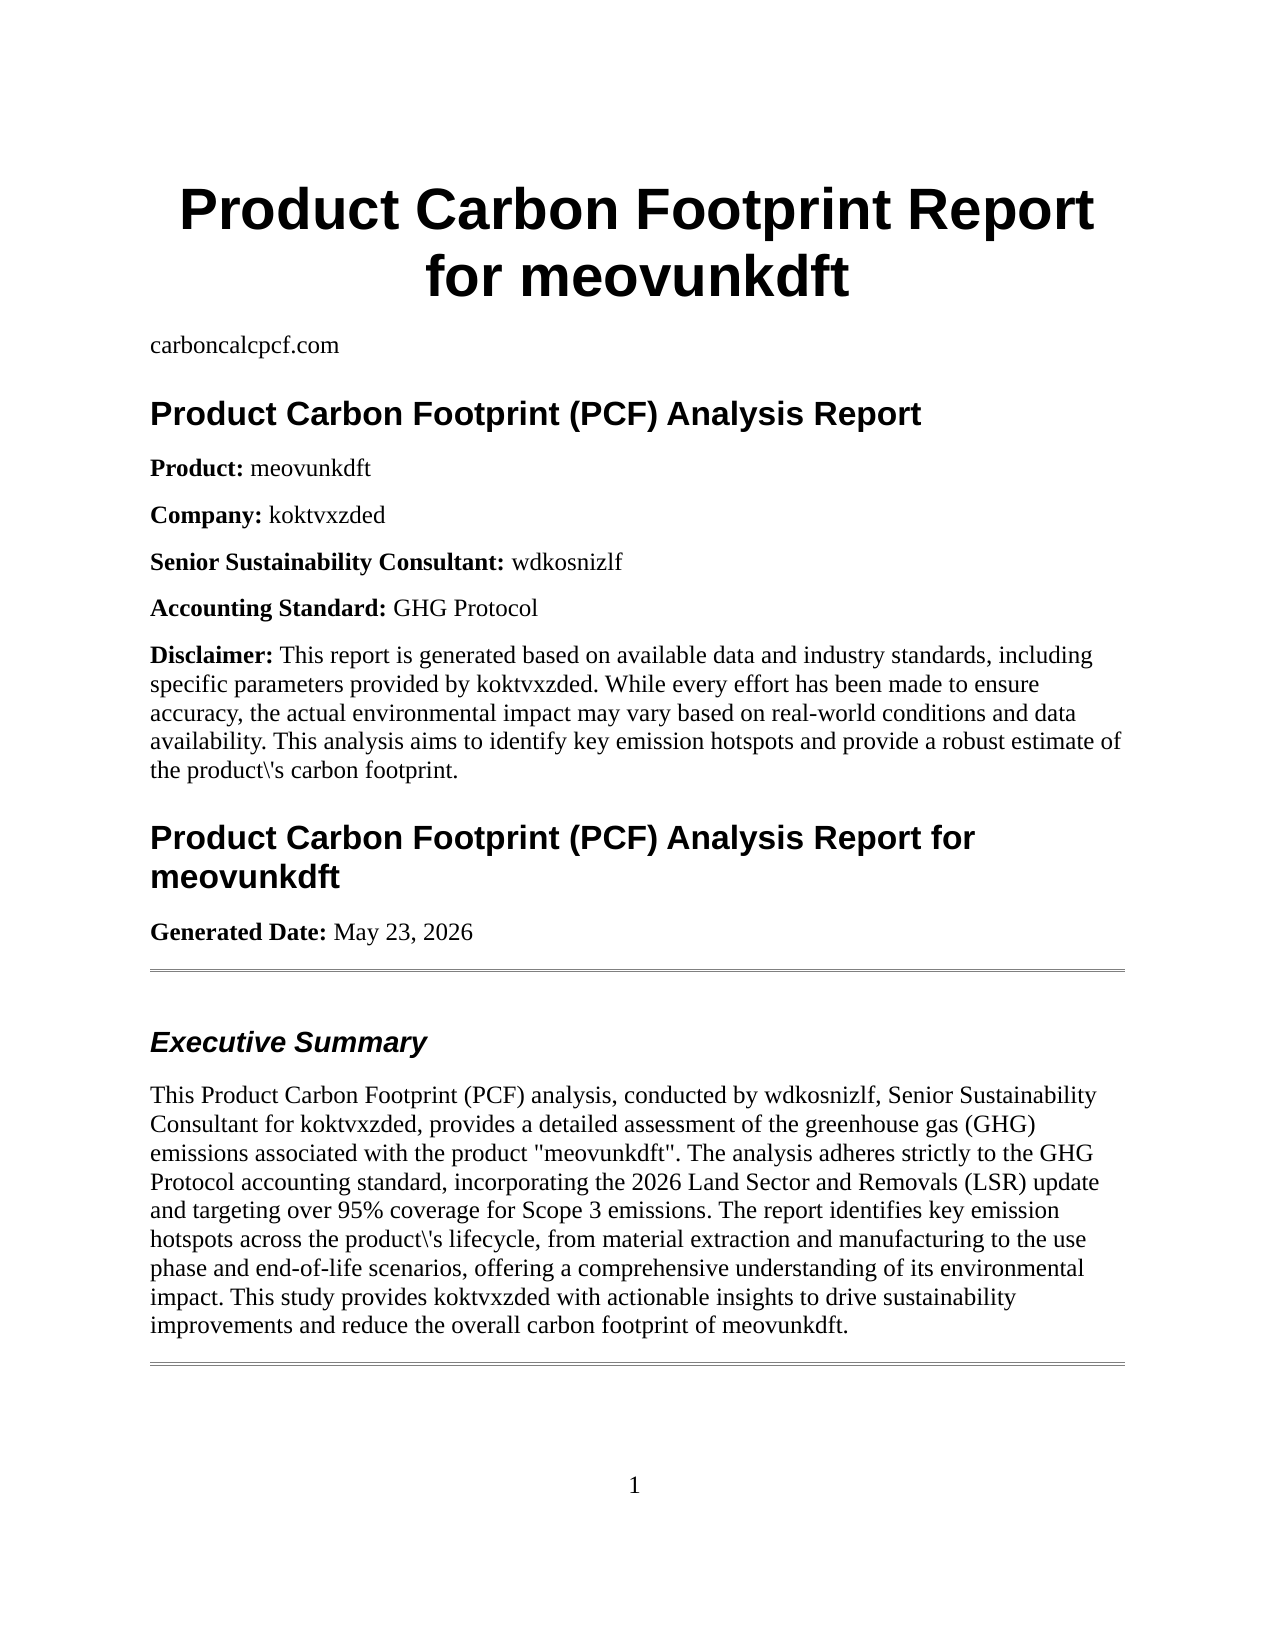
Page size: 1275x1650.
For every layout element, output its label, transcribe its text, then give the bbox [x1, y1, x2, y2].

text Generated Date: May 23, 2026 [150, 917, 1125, 945]
text This Product Carbon Footprint (PCF) analysis, conducted by wdkosnizlf, Senior Sustainability Consultant for koktvxzded, provides a detailed assessment of the greenhouse gas (GHG) emissions associated with the product "meovunkdft". The analysis adheres strictly to the GHG Protocol accounting standard, incorporating the 2026 Land Sector and Removals (LSR) update and targeting over 95% coverage for Scope 3 emissions. The report identifies key emission hotspots across the product\'s lifecycle, from material extraction and manufacturing to the use phase and end-of-life scenarios, offering a comprehensive understanding of its environmental impact. This study provides koktvxzded with actionable insights to drive sustainability improvements and reduce the overall carbon footprint of meovunkdft. [150, 1080, 1125, 1339]
subtitle Product Carbon Footprint (PCF) Analysis Report [150, 393, 1125, 432]
text Disclaimer: This report is generated based on available data and industry standards, including specific parameters provided by koktvxzded. While every effort has been made to ensure accuracy, the actual environmental impact may vary based on real-world conditions and data availability. This analysis aims to identify key emission hotspots and provide a robust estimate of the product\'s carbon footprint. [150, 640, 1125, 784]
text Senior Sustainability Consultant: wdkosnizlf [150, 547, 1125, 576]
text Product: meovunkdft [150, 453, 1125, 482]
text Accounting Standard: GHG Protocol [150, 593, 1125, 622]
title Product Carbon Footprint Report for meovunkdft [150, 175, 1125, 309]
subtitle Product Carbon Footprint (PCF) Analysis Report for meovunkdft [150, 818, 1125, 895]
text Company: koktvxzded [150, 500, 1125, 529]
subtitle Executive Summary [150, 1025, 1125, 1059]
text carboncalcpcf.com [150, 331, 1125, 359]
